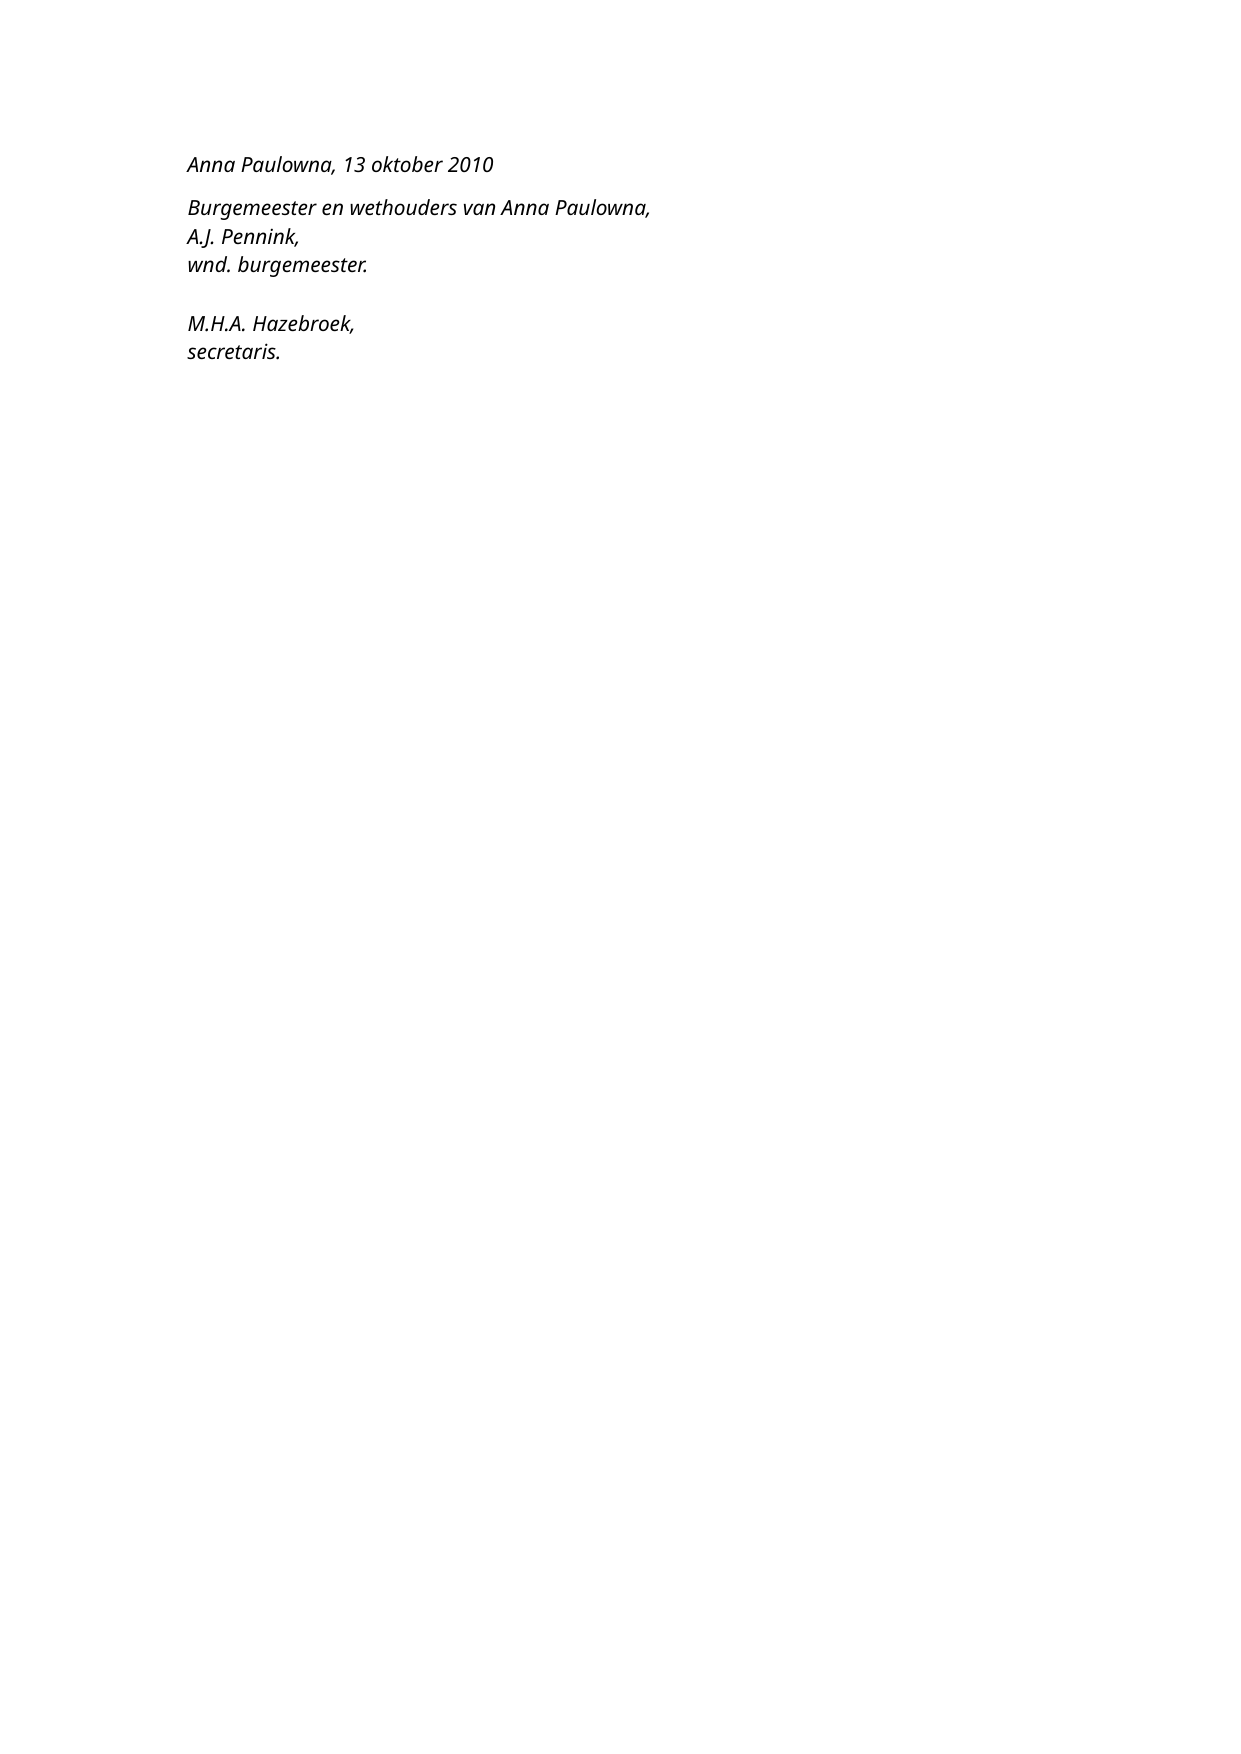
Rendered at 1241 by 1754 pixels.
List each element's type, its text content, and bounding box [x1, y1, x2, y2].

text secretaris. [187, 337, 1053, 366]
text Burgemeester en wethouders van Anna Paulowna, [187, 193, 1053, 222]
text A.J. Pennink, [187, 222, 1053, 250]
text wnd. burgemeester. [187, 250, 1053, 279]
text M.H.A. Hazebroek, [187, 309, 1053, 337]
text Anna Paulowna, 13 oktober 2010 [187, 150, 1053, 178]
